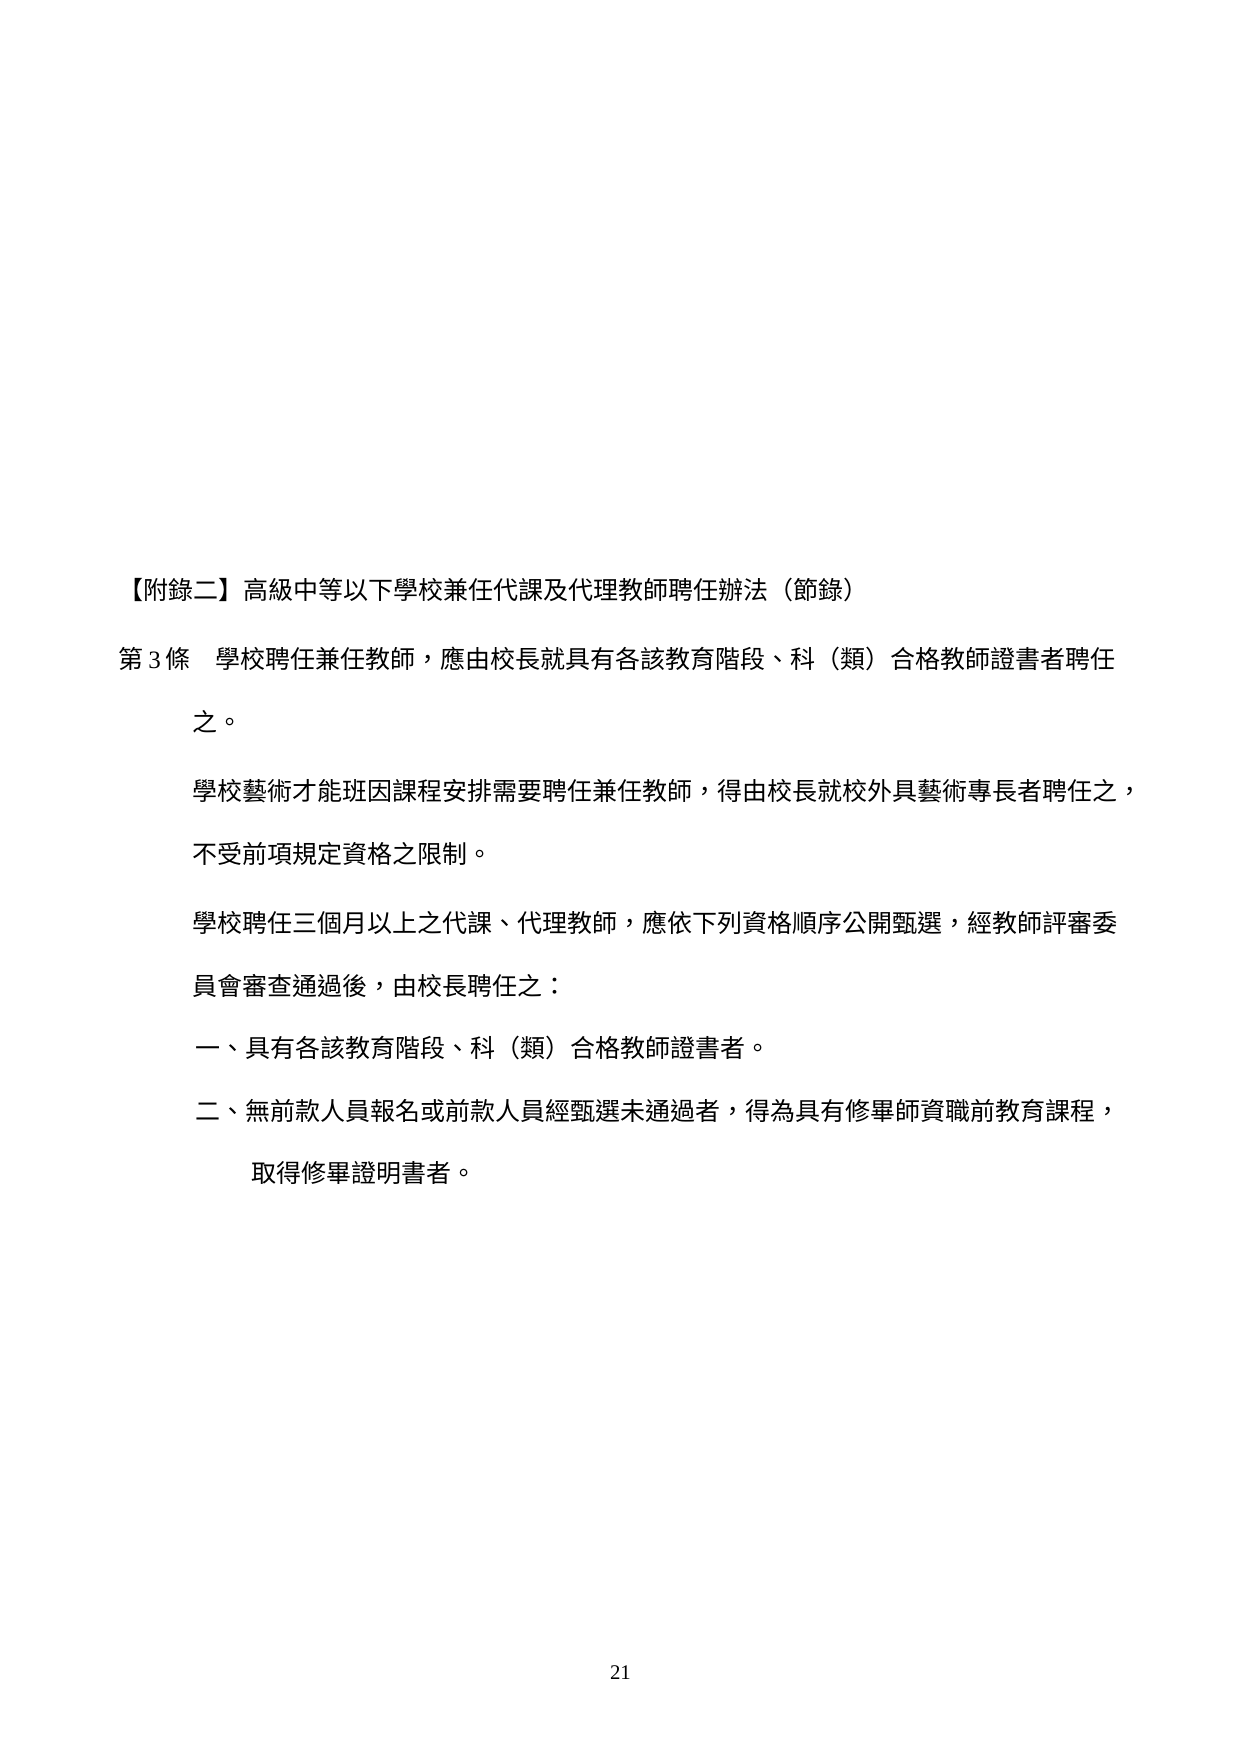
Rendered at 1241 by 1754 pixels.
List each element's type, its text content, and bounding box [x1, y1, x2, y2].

text 一、具有各該教育階段、科（類）合格教師證書者。 [118, 1005, 1122, 1067]
text 二、無前款人員報名或前款人員經甄選未通過者，得為具有修畢師資職前教育課程，取得修畢證明書者。 [195, 1067, 1122, 1192]
text 第3條 學校聘任兼任教師，應由校長就具有各該教育階段、科（類）合格教師證書者聘任之。 [118, 616, 1122, 741]
text 學校藝術才能班因課程安排需要聘任兼任教師，得由校長就校外具藝術專長者聘任之，不受前項規定資格之限制。 [192, 748, 1122, 873]
text 【附錄二】高級中等以下學校兼任代課及代理教師聘任辦法（節錄） [118, 547, 1122, 609]
text 學校聘任三個月以上之代課、代理教師，應依下列資格順序公開甄選，經教師評審委員會審查通過後，由校長聘任之： [192, 880, 1122, 1005]
